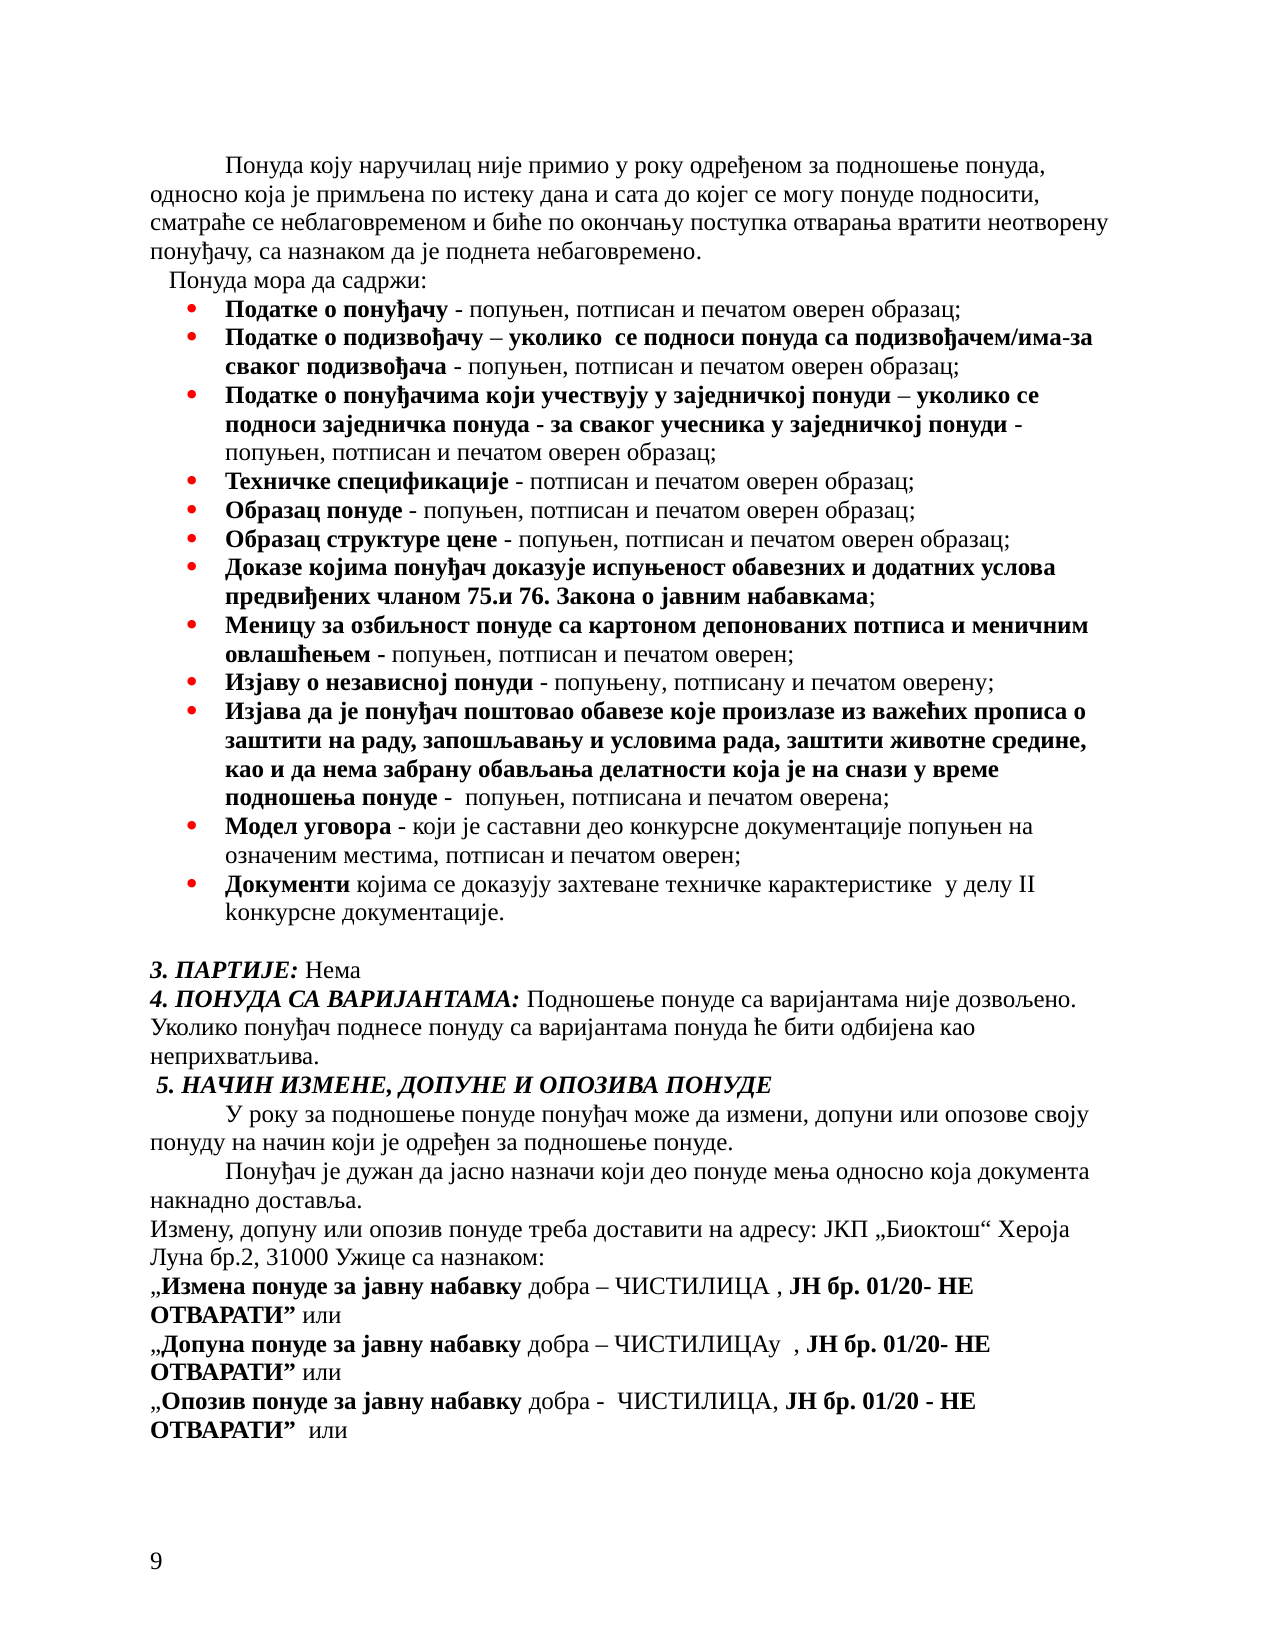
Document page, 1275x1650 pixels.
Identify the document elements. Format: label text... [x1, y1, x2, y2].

list Доказе којима понуђач доказује испуњеност обавезних и додатних услова предвиђених чланом 75.и 76. Закона о јавним набавкама; [187, 552, 1125, 610]
text „Опозив понуде за јавну набавку добра - ЧИСТИЛИЦА, ЈН бр. 01/20 - НЕ ОТВАРАТИ” или [150, 1386, 1125, 1444]
text Измену, допуну или опозив понуде треба доставити на адресу: ЈКП „Биоктош“ Хероја Луна бр.2, 31000 Ужице са назнаком: [150, 1214, 1125, 1271]
list Податке о понуђачима који учествују у заједничкој понуди – уколико се подноси заједничка понуда - за сваког учесника у заједничкој понуди - попуњен, потписан и печатом оверен образац; [187, 380, 1125, 466]
list Образац понуде - попуњен, потписан и печатом оверен образац; [187, 495, 1125, 524]
list Документи којима се доказују захтеване техничке карактеристике у делу II koнкурсне документације. [187, 869, 1125, 926]
list Изјава да је понуђач поштовао обавезе које произлазе из важећих прописа о заштити на раду, запошљавању и условима рада, заштити животне средине, као и да нема забрану обављања делатности која је на снази у време подношења понуде - попуњен, потписана и печатом оверена; [187, 696, 1125, 811]
text „Допуна понуде за јавну набавку добра – ЧИСТИЛИЦАу , ЈН бр. 01/20- НЕ ОТВАРАТИ” или [150, 1329, 1125, 1386]
text Понуда мора да садржи: [150, 265, 1125, 294]
list Податке о понуђачу - попуњен, потписан и печатом оверен образац; [187, 294, 1125, 322]
text Понуда коју наручилац није примио у року одређеном за подношење понуда, односно која је примљена по истеку дана и сата до којег се могу понуде подносити, сматраће се неблаговременом и биће по окончању поступка отварања вратити неотворену понуђачу, са назнаком да је поднета небаговремено. [150, 150, 1125, 265]
text У року за подношење понуде понуђач може да измени, допуни или опозове своју понуду на начин који је одређен за подношење понуде. [150, 1099, 1125, 1156]
text „Измена понуде за јавну набавку добра – ЧИСТИЛИЦА , ЈН бр. 01/20- НЕ ОТВАРАТИ” или [150, 1271, 1125, 1329]
list Податке о подизвођачу – уколико се подноси понуда са подизвођачем/има-за сваког подизвођача - попуњен, потписан и печатом оверен образац; [187, 322, 1125, 380]
list Teхничке спецификације - потписан и печатом оверен образац; [187, 466, 1125, 495]
text 5. НАЧИН ИЗМЕНЕ, ДОПУНЕ И ОПОЗИВА ПОНУДЕ [150, 1070, 1125, 1099]
list Модел уговора - који је саставни део конкурсне документације попуњен на означеним местима, потписан и печатом оверен; [187, 811, 1125, 869]
text Понуђач је дужан да јасно назначи који део понуде мења односно која документа накнадно доставља. [150, 1156, 1125, 1214]
list Изјаву о независној понуди - попуњену, потписану и печатом оверену; [187, 667, 1125, 696]
list Образац структуре ценe - попуњен, потписан и печатом оверен образац; [187, 524, 1125, 552]
list Меницу за озбиљност понуде са картоном депонованих потписа и меничним овлашћењем - попуњен, потписан и печатом оверен; [187, 610, 1125, 667]
text 4. ПОНУДА СА ВАРИЈАНТАМА: Подношење понуде са варијантама није дозвољено. Уколико понуђач поднесе понуду са варијантама понуда ће бити одбијена као неприхватљива. [150, 984, 1125, 1070]
text 3. ПАРТИЈЕ: Нема [150, 955, 1125, 984]
